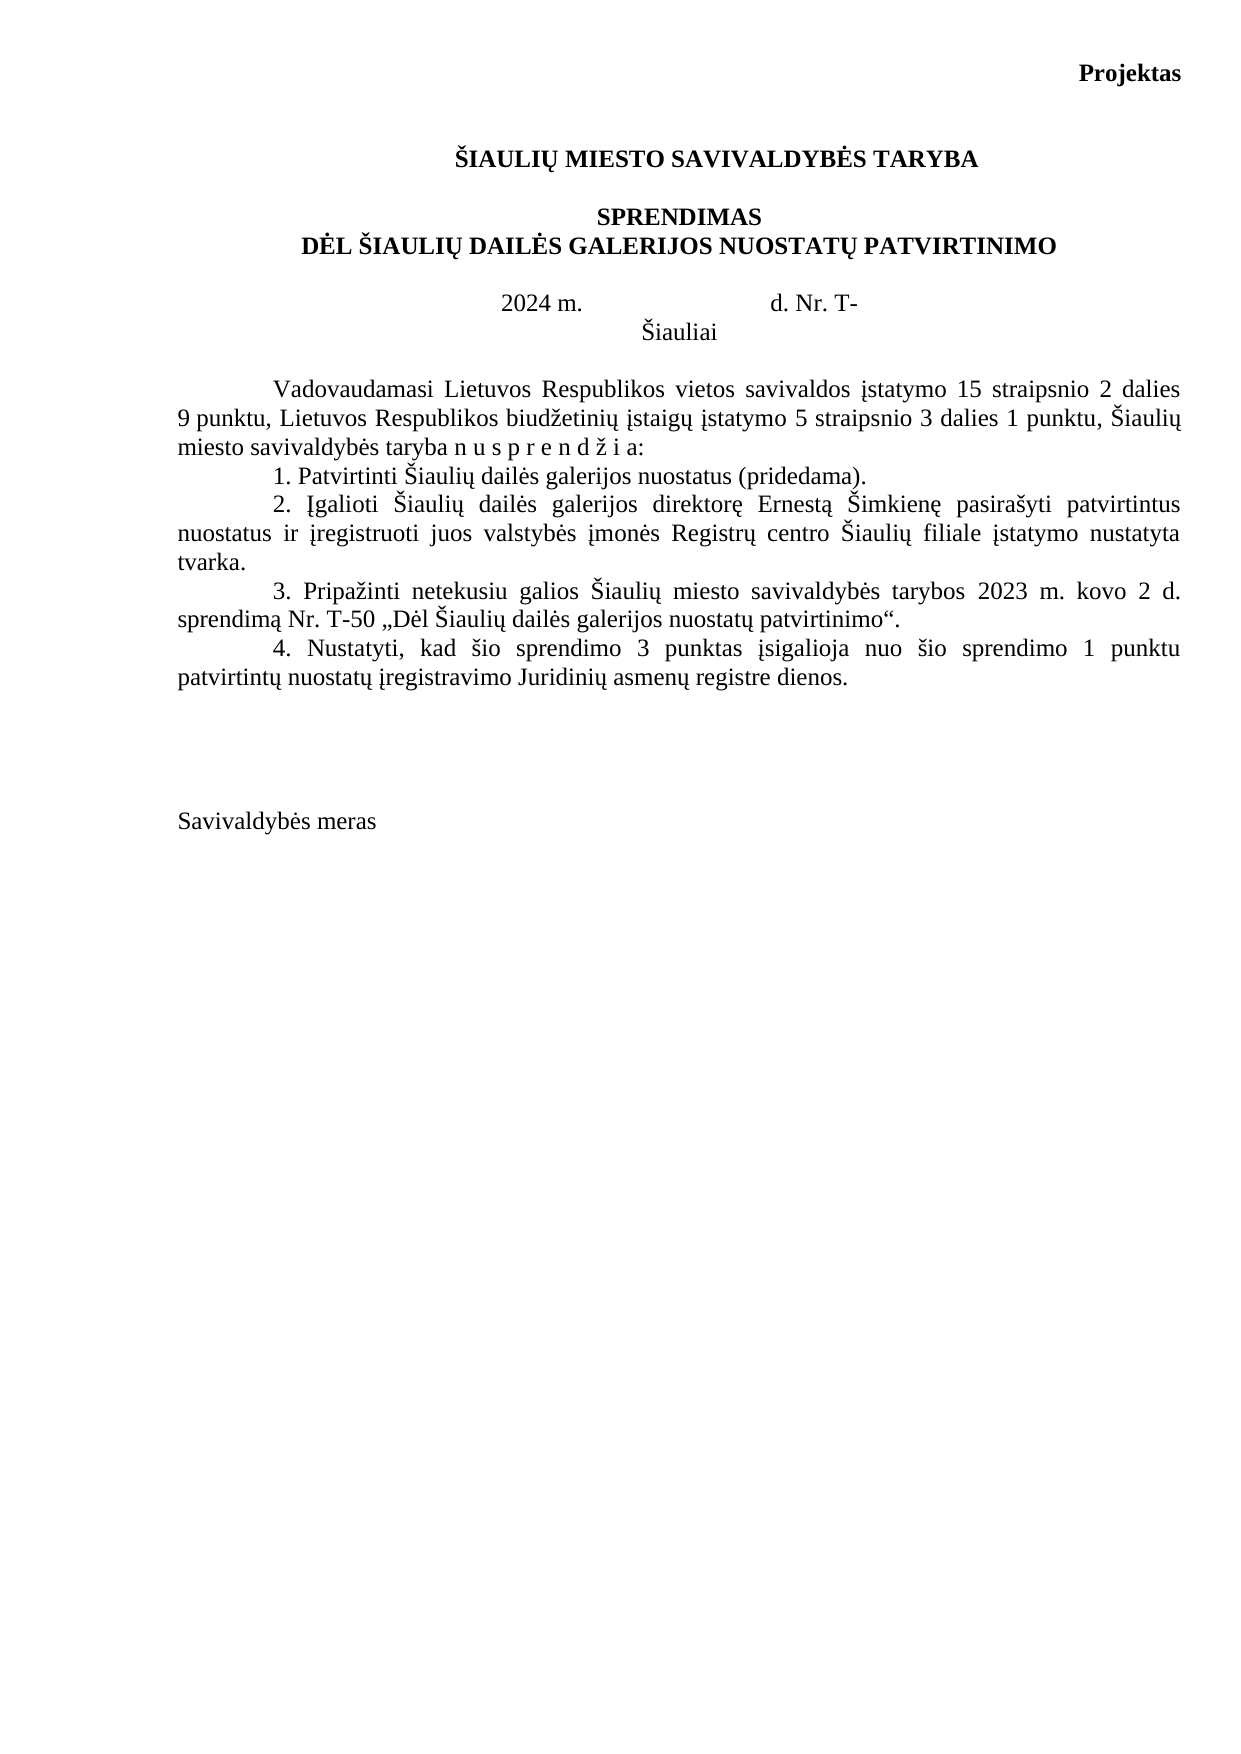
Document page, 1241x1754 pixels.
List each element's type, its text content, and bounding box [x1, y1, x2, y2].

text Vadovaudamasi Lietuvos Respublikos vietos savivaldos įstatymo 15 straipsnio 2 dalies 9 punktu, Lietuvos Respublikos biudžetinių įstaigų įstatymo 5 straipsnio 3 dalies 1 punktu, Šiaulių miesto savivaldybės taryba nusprendžia: [177, 374, 1181, 461]
text SPRENDIMAS [177, 202, 1181, 231]
text 2024 m. d. Nr. T- [177, 288, 1181, 317]
text 1. Patvirtinti Šiaulių dailės galerijos nuostatus (pridedama). [177, 461, 1181, 489]
text DĖL ŠIAULIŲ DAILĖS GALERIJOS NUOSTATŲ PATVIRTINIMO [177, 231, 1181, 259]
subtitle ŠIAULIŲ MIESTO SAVIVALDYBĖS TARYBA [177, 144, 1181, 173]
text 4. Nustatyti, kad šio sprendimo 3 punktas įsigalioja nuo šio sprendimo 1 punktu patvirtintų nuostatų įregistravimo Juridinių asmenų registre dienos. [177, 633, 1181, 691]
text Šiauliai [177, 317, 1181, 346]
text Projektas [177, 58, 1181, 87]
text 2. Įgalioti Šiaulių dailės galerijos direktorę Ernestą Šimkienę pasirašyti patvirtintus nuostatus ir įregistruoti juos valstybės įmonės Registrų centro Šiaulių filiale įstatymo nustatyta tvarka. [177, 489, 1181, 576]
text 3. Pripažinti netekusiu galios Šiaulių miesto savivaldybės tarybos 2023 m. kovo 2 d. sprendimą Nr. T-50 „Dėl Šiaulių dailės galerijos nuostatų patvirtinimo“. [177, 576, 1181, 633]
text Savivaldybės meras [177, 806, 1181, 834]
